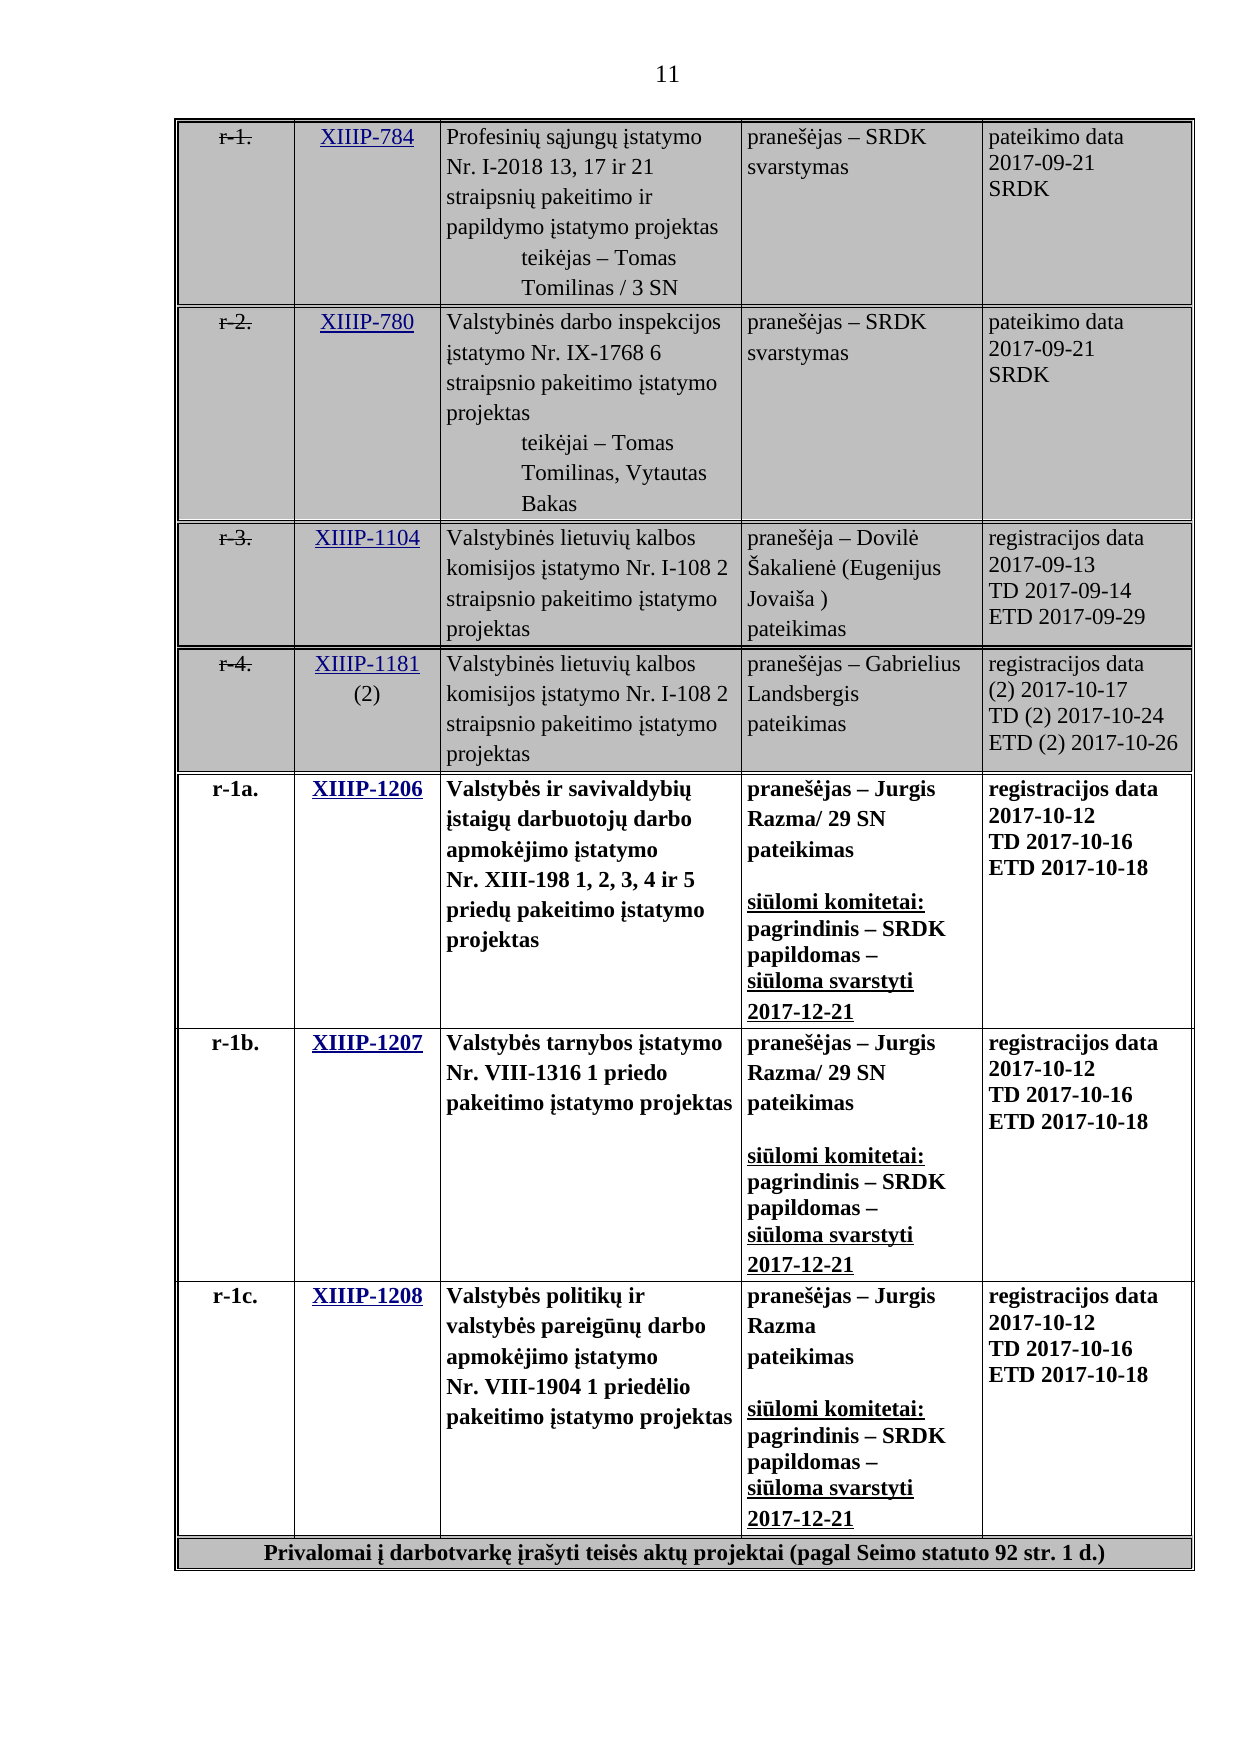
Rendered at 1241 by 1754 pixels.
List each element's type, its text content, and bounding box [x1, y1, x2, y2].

table_cell XIIIP-1181 (2) [295, 650, 440, 771]
table_cell [1195, 304, 1240, 519]
table_cell [1195, 520, 1240, 645]
table_cell XIIIP-1207 [295, 1029, 440, 1281]
table_cell XIIIP-1206 [295, 775, 440, 1028]
table_cell [1195, 645, 1240, 771]
table_cell Valstybės ir savivaldybių įstaigų darbuotojų darbo apmokėjimo įstatymo Nr. XIII-198 1, 2, 3, 4 ir 5 priedų pakeitimo įstatymo projektas [441, 775, 741, 1028]
table_cell r-4. [179, 650, 294, 771]
table_cell [1195, 118, 1240, 304]
table_cell Valstybinės lietuvių kalbos komisijos įstatymo Nr. I-108 2 straipsnio pakeitimo įstatymo projektas [441, 650, 741, 771]
table_cell pranešėjas – Jurgis Razma/ 29 SN pateikimas siūlomi komitetai: pagrindinis – SRDK papildomas – siūloma svarstyti 2017-12-21 [742, 775, 982, 1028]
table_cell [1195, 1028, 1240, 1281]
table_cell pranešėjas – Jurgis Razma/ 29 SN pateikimas siūlomi komitetai: pagrindinis – SRDK papildomas – siūloma svarstyti 2017-12-21 [742, 1029, 982, 1281]
table_cell Profesinių sąjungų įstatymo Nr. I-2018 13, 17 ir 21 straipsnių pakeitimo ir papildymo įstatymo projektas teikėjas – Tomas Tomilinas / 3 SN [441, 123, 741, 304]
table_cell [1195, 1281, 1240, 1534]
table_cell pranešėja – Dovilė Šakalienė (Eugenijus Jovaiša ) pateikimas [742, 524, 982, 645]
table_cell registracijos data 2017-10-12 TD 2017-10-16 ETD 2017-10-18 [983, 775, 1191, 1028]
table_cell pranešėjas – SRDK svarstymas [742, 308, 982, 519]
table_cell pateikimo data 2017-09-21 SRDK [983, 308, 1191, 519]
table_cell registracijos data 2017-10-12 TD 2017-10-16 ETD 2017-10-18 [983, 1282, 1191, 1534]
table_cell r-1. [179, 123, 294, 304]
table_cell pranešėjas – SRDK svarstymas [742, 123, 982, 304]
table_cell r-2. [179, 308, 294, 519]
table_cell registracijos data 2017-09-13 TD 2017-09-14 ETD 2017-09-29 [983, 524, 1191, 645]
table_cell pranešėjas – Jurgis Razma pateikimas siūlomi komitetai: pagrindinis – SRDK papildomas – siūloma svarstyti 2017-12-21 [742, 1282, 982, 1534]
table_cell Valstybės tarnybos įstatymo Nr. VIII-1316 1 priedo pakeitimo įstatymo projektas [441, 1029, 741, 1281]
table_cell pranešėjas – Gabrielius Landsbergis pateikimas [742, 650, 982, 771]
table_cell Valstybinės lietuvių kalbos komisijos įstatymo Nr. I-108 2 straipsnio pakeitimo įstatymo projektas [441, 524, 741, 645]
table_cell pateikimo data 2017-09-21 SRDK [983, 123, 1191, 304]
table_cell registracijos data 2017-10-12 TD 2017-10-16 ETD 2017-10-18 [983, 1029, 1191, 1281]
table_cell [1195, 1535, 1240, 1568]
table_cell registracijos data (2) 2017-10-17 TD (2) 2017-10-24 ETD (2) 2017-10-26 [983, 650, 1191, 771]
table_cell r-1a. [179, 775, 294, 1028]
table_cell Valstybinės darbo inspekcijos įstatymo Nr. IX-1768 6 straipsnio pakeitimo įstatymo projektas teikėjai – Tomas Tomilinas, Vytautas Bakas [441, 308, 741, 519]
table_cell Valstybės politikų ir valstybės pareigūnų darbo apmokėjimo įstatymo Nr. VIII-1904 1 priedėlio pakeitimo įstatymo projektas [441, 1282, 741, 1534]
table_cell XIIIP-780 [295, 308, 440, 519]
table_cell r-3. [179, 524, 294, 645]
table_cell XIIIP-1208 [295, 1282, 440, 1534]
table_cell XIIIP-784 [295, 123, 440, 304]
table_cell [1195, 771, 1240, 1028]
table_cell r-1c. [179, 1282, 294, 1534]
table_cell Privalomai į darbotvarkę įrašyti teisės aktų projektai (pagal Seimo statuto 92 str. 1 d.) [179, 1539, 1191, 1568]
table_cell r-1b. [179, 1029, 294, 1281]
table_cell XIIIP-1104 [295, 524, 440, 645]
